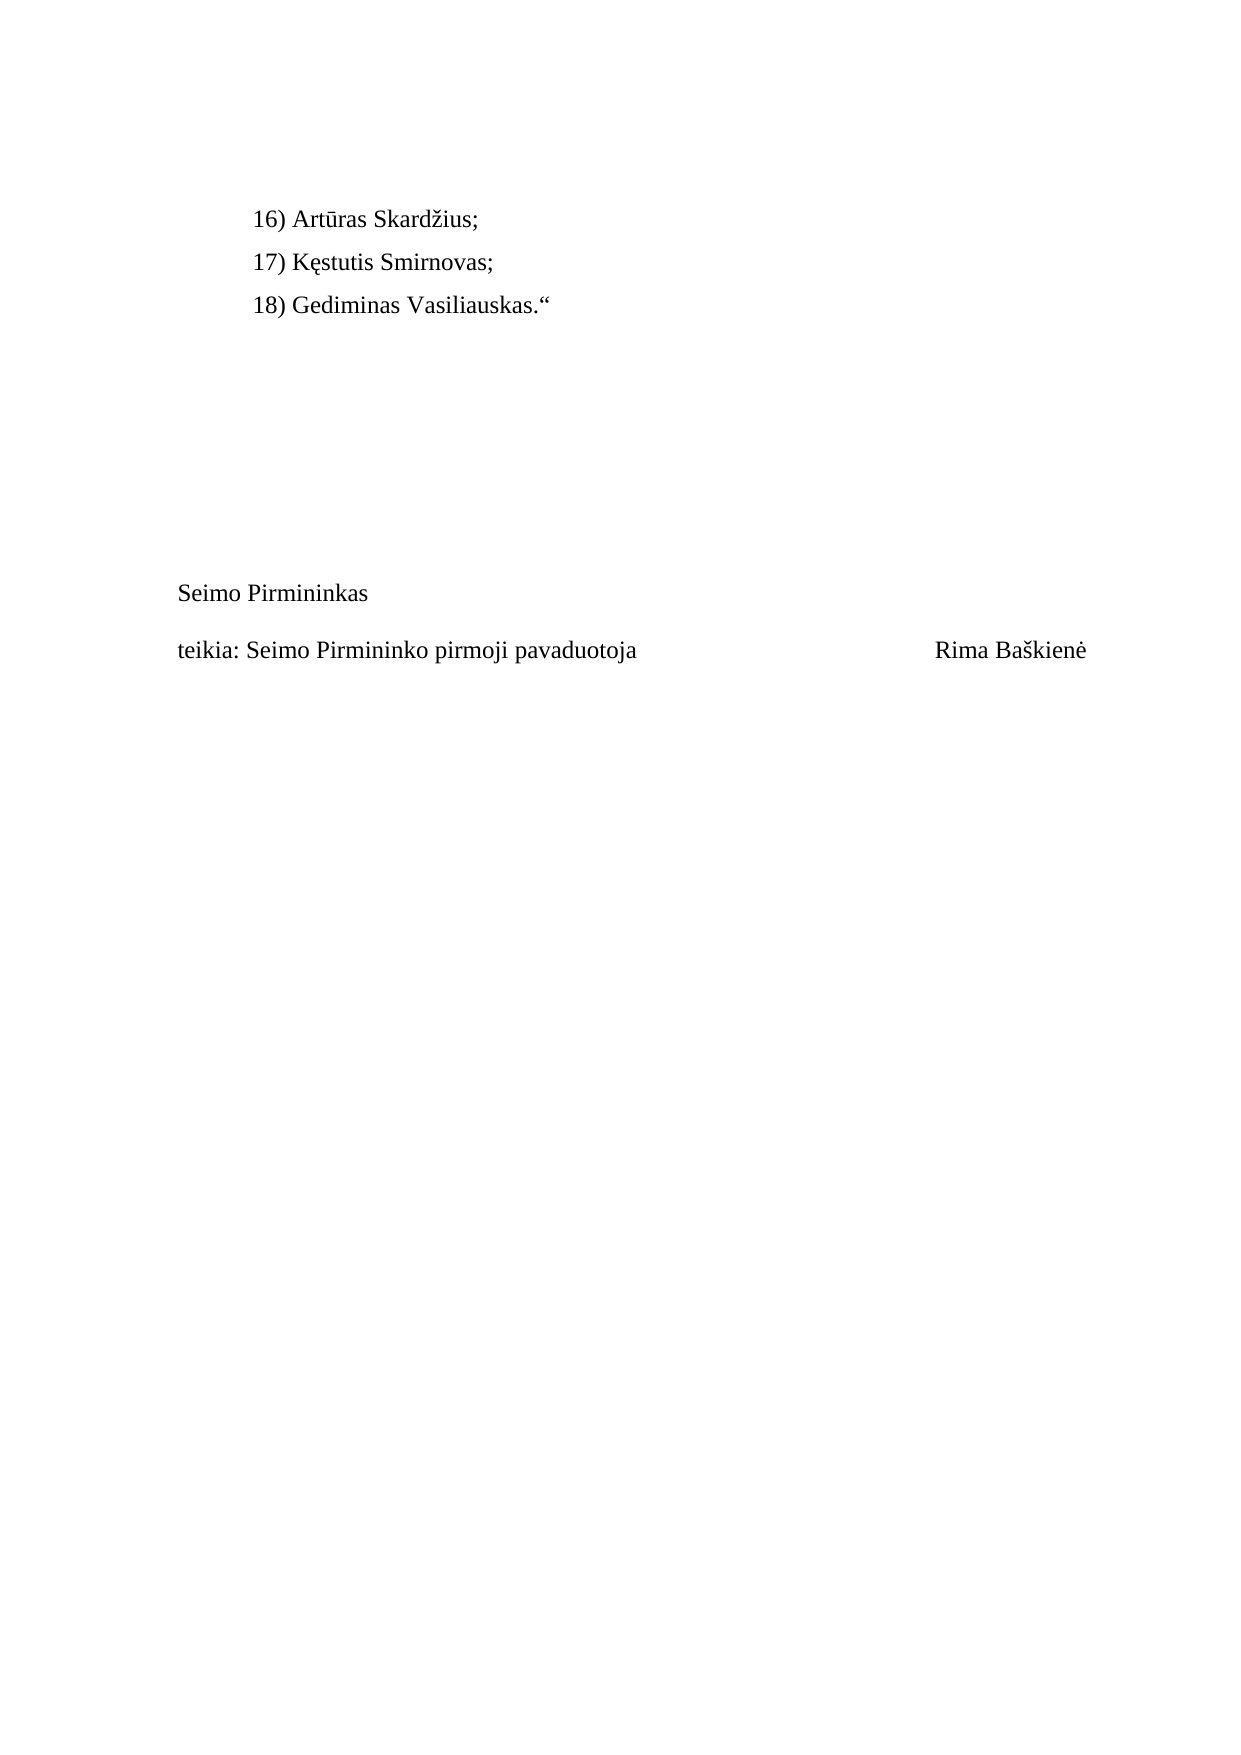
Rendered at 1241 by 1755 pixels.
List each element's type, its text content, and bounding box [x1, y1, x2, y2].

text Seimo Pirmininkas [177, 578, 1152, 607]
text teikia: Seimo Pirmininko pirmoji pavaduotoja Rima Baškienė [177, 636, 1152, 664]
text 16) Artūras Skardžius; [177, 204, 1152, 233]
text 17) Kęstutis Smirnovas; [177, 247, 1152, 276]
text 18) Gediminas Vasiliauskas.“ [177, 291, 1152, 319]
